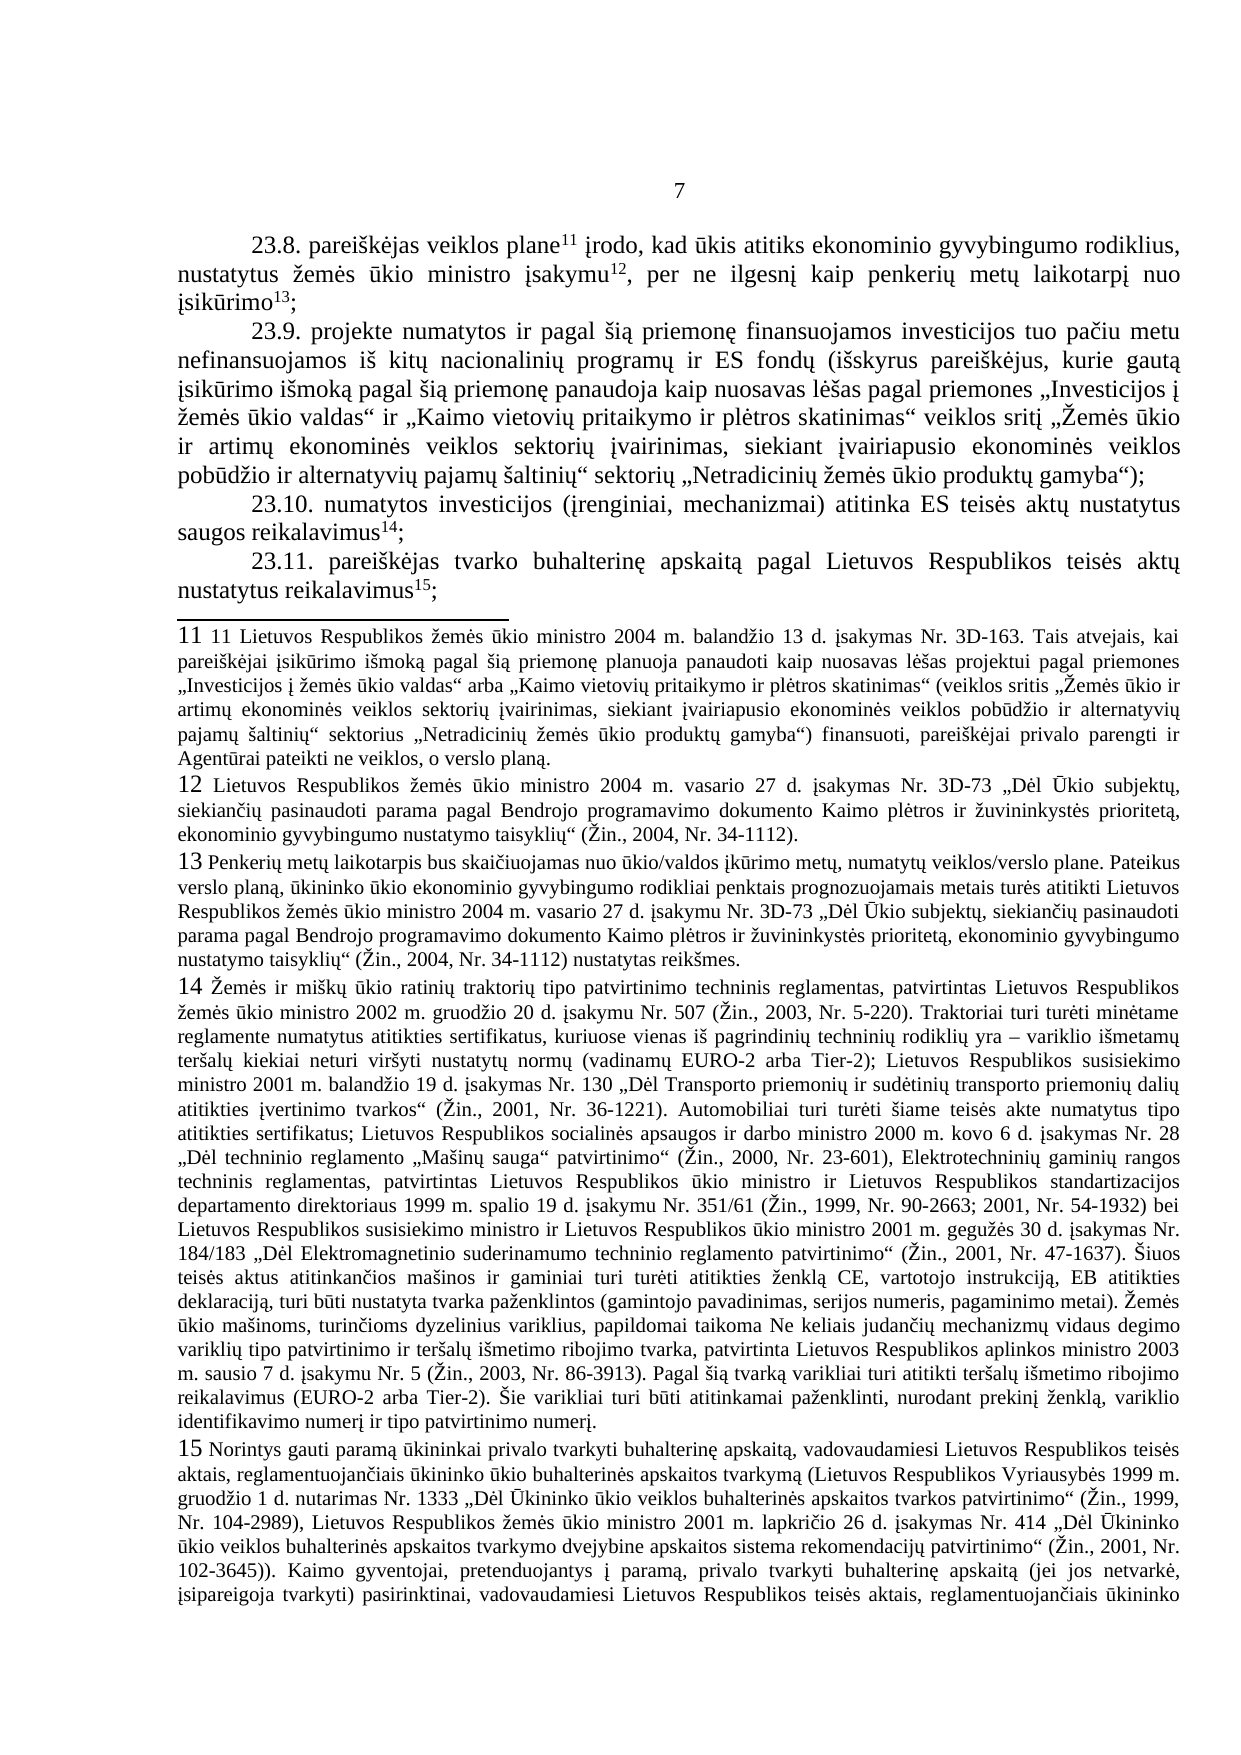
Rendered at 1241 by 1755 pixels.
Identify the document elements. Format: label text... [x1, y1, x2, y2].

text 23.9. projekte numatytos ir pagal šią priemonę finansuojamos investicijos tuo pačiu metu nefinansuojamos iš kitų nacionalinių programų ir ES fondų (išskyrus pareiškėjus, kurie gautą įsikūrimo išmoką pagal šią priemonę panaudoja kaip nuosavas lėšas pagal priemones „Investicijos į žemės ūkio valdas“ ir „Kaimo vietovių pritaikymo ir plėtros skatinimas“ veiklos sritį „Žemės ūkio ir artimų ekonominės veiklos sektorių įvairinimas, siekiant įvairiapusio ekonominės veiklos pobūdžio ir alternatyvių pajamų šaltinių“ sektorių „Netradicinių žemės ūkio produktų gamyba“); [177, 316, 1181, 489]
text 23.10. numatytos investicijos (įrenginiai, mechanizmai) atitinka ES teisės aktų nustatytus saugos reikalavimus; [177, 489, 1181, 546]
text Norintys gauti paramą ūkininkai privalo tvarkyti buhalterinę apskaitą, vadovaudamiesi Lietuvos Respublikos teisės aktais, reglamentuojančiais ūkininko ūkio buhalterinės apskaitos tvarkymą (Lietuvos Respublikos Vyriausybės 1999 m. gruodžio 1 d. nutarimas Nr. 1333 „Dėl Ūkininko ūkio veiklos buhalterinės apskaitos tvarkos patvirtinimo“ (Žin., 1999, Nr. 104-2989), Lietuvos Respublikos žemės ūkio ministro 2001 m. lapkričio 26 d. įsakymas Nr. 414 „Dėl Ūkininko ūkio veiklos buhalterinės apskaitos tvarkymo dvejybine apskaitos sistema rekomendacijų patvirtinimo“ (Žin., 2001, Nr. 102-3645)). Kaimo gyventojai, pretenduojantys į paramą, privalo tvarkyti buhalterinę apskaitą (jei jos netvarkė, įsipareigoja tvarkyti) pasirinktinai, vadovaudamiesi Lietuvos Respublikos teisės aktais, reglamentuojančiais ūkininko [177, 1433, 1181, 1606]
text Žemės ir miškų ūkio ratinių traktorių tipo patvirtinimo techninis reglamentas, patvirtintas Lietuvos Respublikos žemės ūkio ministro 2002 m. gruodžio 20 d. įsakymu Nr. 507 (Žin., 2003, Nr. 5-220). Traktoriai turi turėti minėtame reglamente numatytus atitikties sertifikatus, kuriuose vienas iš pagrindinių techninių rodiklių yra – variklio išmetamų teršalų kiekiai neturi viršyti nustatytų normų (vadinamų EURO-2 arba Tier-2); Lietuvos Respublikos susisiekimo ministro 2001 m. balandžio 19 d. įsakymas Nr. 130 „Dėl Transporto priemonių ir sudėtinių transporto priemonių dalių atitikties įvertinimo tvarkos“ (Žin., 2001, Nr. 36-1221). Automobiliai turi turėti šiame teisės akte numatytus tipo atitikties sertifikatus; Lietuvos Respublikos socialinės apsaugos ir darbo ministro 2000 m. kovo 6 d. įsakymas Nr. 28 „Dėl techninio reglamento „Mašinų sauga“ patvirtinimo“ (Žin., 2000, Nr. 23-601), Elektrotechninių gaminių rangos techninis reglamentas, patvirtintas Lietuvos Respublikos ūkio ministro ir Lietuvos Respublikos standartizacijos departamento direktoriaus 1999 m. spalio 19 d. įsakymu Nr. 351/61 (Žin., 1999, Nr. 90-2663; 2001, Nr. 54-1932) bei Lietuvos Respublikos susisiekimo ministro ir Lietuvos Respublikos ūkio ministro 2001 m. gegužės 30 d. įsakymas Nr. 184/183 „Dėl Elektromagnetinio suderinamumo techninio reglamento patvirtinimo“ (Žin., 2001, Nr. 47-1637). Šiuos teisės aktus atitinkančios mašinos ir gaminiai turi turėti atitikties ženklą CE, vartotojo instrukciją, EB atitikties deklaraciją, turi būti nustatyta tvarka paženklintos (gamintojo pavadinimas, serijos numeris, pagaminimo metai). Žemės ūkio mašinoms, turinčioms dyzelinius variklius, papildomai taikoma Ne keliais judančių mechanizmų vidaus degimo variklių tipo patvirtinimo ir teršalų išmetimo ribojimo tvarka, patvirtinta Lietuvos Respublikos aplinkos ministro 2003 m. sausio 7 d. įsakymu Nr. 5 (Žin., 2003, Nr. 86-3913). Pagal šią tvarką varikliai turi atitikti teršalų išmetimo ribojimo reikalavimus (EURO-2 arba Tier-2). Šie varikliai turi būti atitinkamai paženklinti, nurodant prekinį ženklą, variklio identifikavimo numerį ir tipo patvirtinimo numerį. [177, 971, 1181, 1433]
text Penkerių metų laikotarpis bus skaičiuojamas nuo ūkio/valdos įkūrimo metų, numatytų veiklos/verslo plane. Pateikus verslo planą, ūkininko ūkio ekonominio gyvybingumo rodikliai penktais prognozuojamais metais turės atitikti Lietuvos Respublikos žemės ūkio ministro 2004 m. vasario 27 d. įsakymu Nr. 3D-73 „Dėl Ūkio subjektų, siekiančių pasinaudoti parama pagal Bendrojo programavimo dokumento Kaimo plėtros ir žuvininkystės prioritetą, ekonominio gyvybingumo nustatymo taisyklių“ (Žin., 2004, Nr. 34-1112) nustatytas reikšmes. [177, 846, 1181, 971]
text 23.11. pareiškėjas tvarko buhalterinę apskaitą pagal Lietuvos Respublikos teisės aktų nustatytus reikalavimus; [177, 546, 1181, 604]
text 11 Lietuvos Respublikos žemės ūkio ministro 2004 m. balandžio 13 d. įsakymas Nr. 3D-163. Tais atvejais, kai pareiškėjai įsikūrimo išmoką pagal šią priemonę planuoja panaudoti kaip nuosavas lėšas projektui pagal priemones „Investicijos į žemės ūkio valdas“ arba „Kaimo vietovių pritaikymo ir plėtros skatinimas“ (veiklos sritis „Žemės ūkio ir artimų ekonominės veiklos sektorių įvairinimas, siekiant įvairiapusio ekonominės veiklos pobūdžio ir alternatyvių pajamų šaltinių“ sektorius „Netradicinių žemės ūkio produktų gamyba“) finansuoti, pareiškėjai privalo parengti ir Agentūrai pateikti ne veiklos, o verslo planą. [177, 621, 1181, 769]
text 23.8. pareiškėjas veiklos plane įrodo, kad ūkis atitiks ekonominio gyvybingumo rodiklius, nustatytus žemės ūkio ministro įsakymu, per ne ilgesnį kaip penkerių metų laikotarpį nuo įsikūrimo; [177, 230, 1181, 316]
text Lietuvos Respublikos žemės ūkio ministro 2004 m. vasario 27 d. įsakymas Nr. 3D-73 „Dėl Ūkio subjektų, siekiančių pasinaudoti parama pagal Bendrojo programavimo dokumento Kaimo plėtros ir žuvininkystės prioritetą, ekonominio gyvybingumo nustatymo taisyklių“ (Žin., 2004, Nr. 34-1112). [177, 769, 1181, 846]
